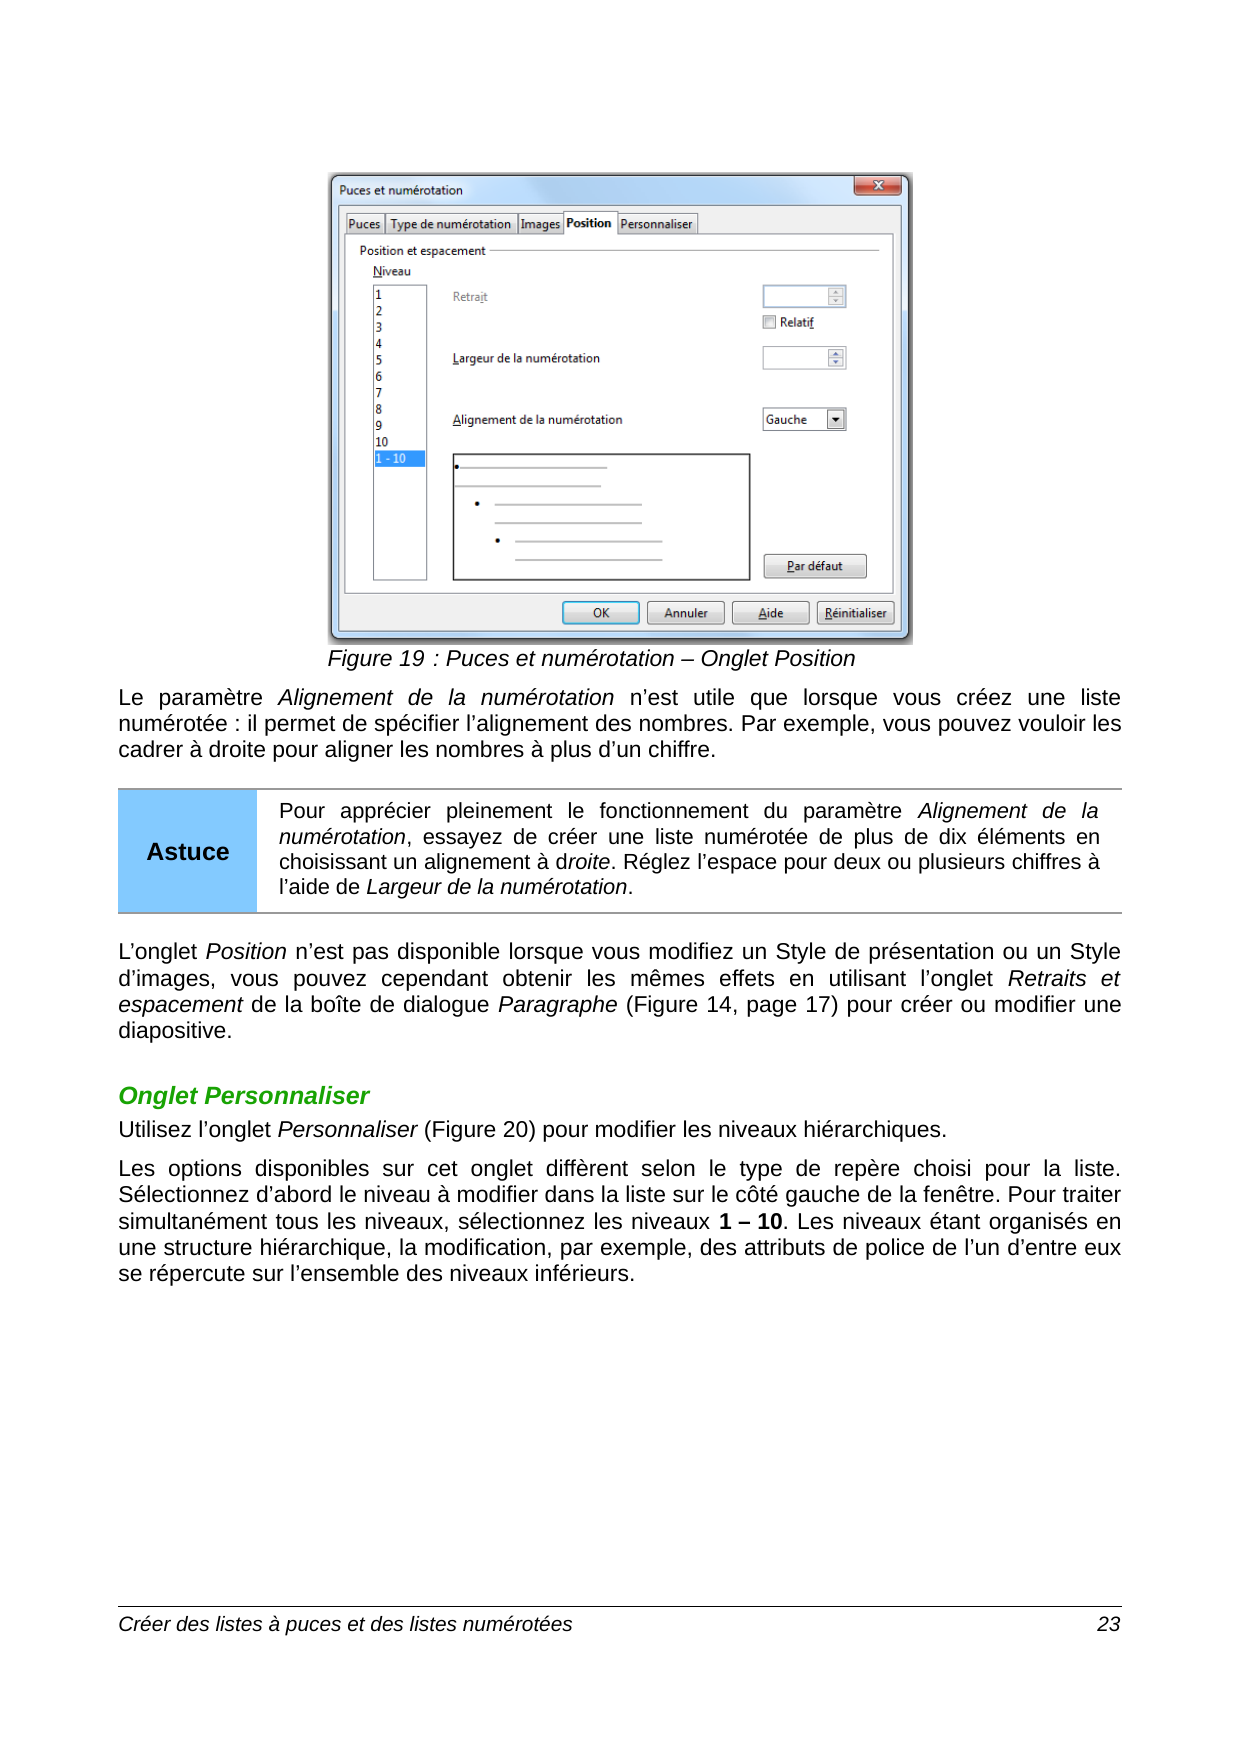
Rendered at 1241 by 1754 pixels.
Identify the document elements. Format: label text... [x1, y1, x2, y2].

table_header Astuce [118, 790, 257, 912]
text Utilisez l’onglet Personnaliser (Figure 20) pour modifier les niveaux hiérarchiques. [118, 1116, 1122, 1142]
text L’onglet Position n’est pas disponible lorsque vous modifiez un Style de présentation ou un Style d’images, vous pouvez cependant obtenir les mêmes effets en utilisant l’onglet Retraits et espacement de la boîte de dialogue Paragraphe (Figure 14, page 18) pour créer ou modifier une diapositive. [118, 938, 1122, 1044]
picture [327, 172, 913, 645]
text Figure 19 : Puces et numérotation – Onglet Position [327, 645, 913, 671]
subtitle Onglet Personnaliser [118, 1081, 1122, 1110]
table_header Pour apprécier pleinement le fonctionnement du paramètre Alignement de la numérotation, essayez de créer une liste numérotée de plus de dix éléments en choisissant un alignement à droite. Réglez l’espace pour deux ou plusieurs chiffres à l’aide de Largeur de la numérotation. [258, 790, 1122, 912]
text Le paramètre Alignement de la numérotation n’est utile que lorsque vous créez une liste numérotée : il permet de spécifier l’alignement des nombres. Par exemple, vous pouvez vouloir les cadrer à droite pour aligner les nombres à plus d’un chiffre. [118, 684, 1122, 763]
text Les options disponibles sur cet onglet diffèrent selon le type de repère choisi pour la liste. Sélectionnez d’abord le niveau à modifier dans la liste sur le côté gauche de la fenêtre. Pour traiter simultanément tous les niveaux, sélectionnez les niveaux 1 – 10. Les niveaux étant organisés en une structure hiérarchique, la modification, par exemple, des attributs de police de l’un d’entre eux se répercute sur l’ensemble des niveaux inférieurs. [118, 1155, 1122, 1287]
